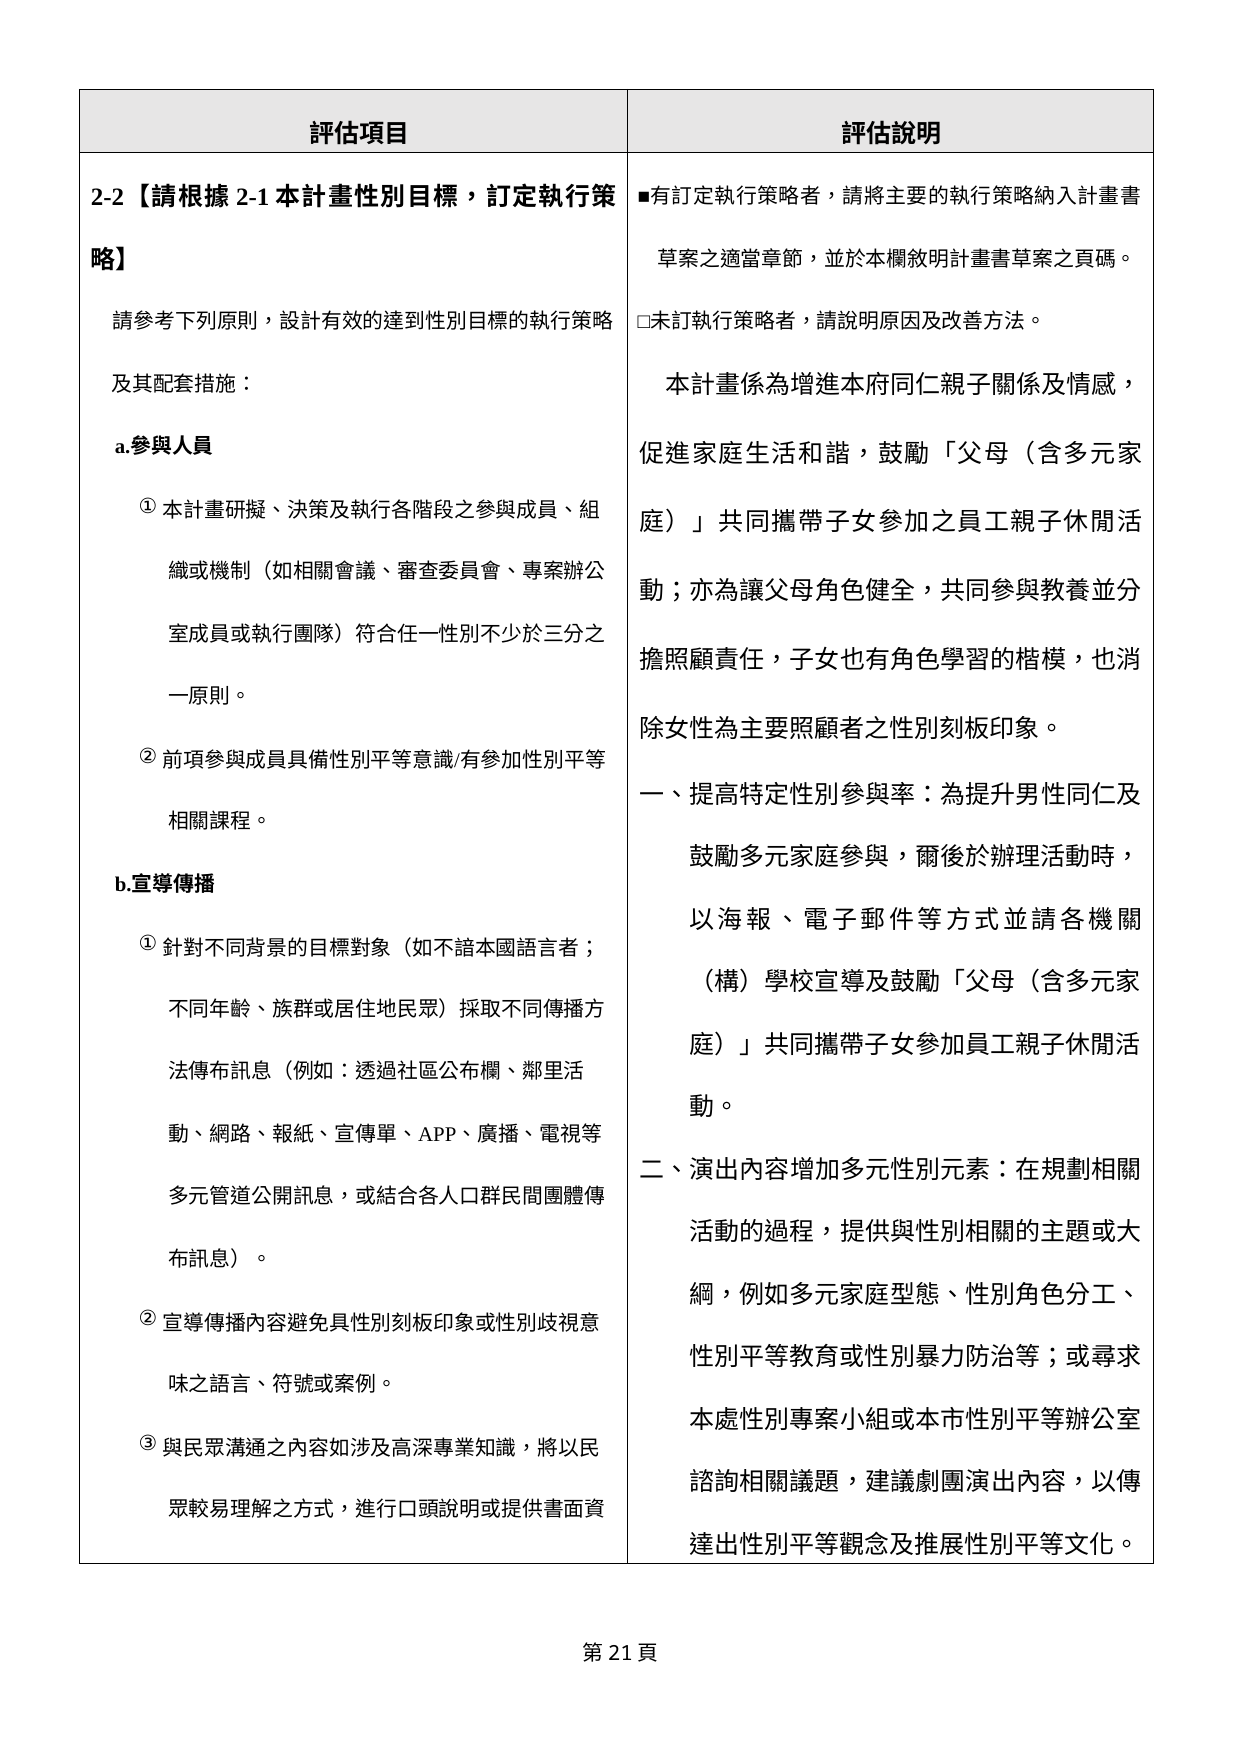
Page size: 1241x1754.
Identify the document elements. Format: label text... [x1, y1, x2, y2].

table_cell [1154, 152, 1161, 1563]
table_cell [1154, 89, 1161, 152]
table_cell ■有訂定執行策略者，請將主要的執行策略納入計畫書草案之適當章節，並於本欄敘明計畫書草案之頁碼。 □未訂執行策略者，請說明原因及改善方法。 本計畫係為增進本府同仁親子關係及情感，促進家庭生活和諧，鼓勵「父母（含多元家庭）」共同攜帶子女參加之員工親子休閒活動；亦為讓父母角色健全，共同參與教養並分擔照顧責任，子女也有角色學習的楷模，也消除女性為主要照顧者之性別刻板印象。 一、提高特定性別參與率：為提升男性同仁及鼓勵多元家庭參與，爾後於辦理活動時，以海報、電子郵件等方式並請各機關（構）學校宣導及鼓勵「父母（含多元家庭）」共同攜帶子女參加員工親子休閒活動。 二、演出內容增加多元性別元素：在規劃相關活動的過程，提供與性別相關的主題或大綱，例如多元家庭型態、性別角色分工、性別平等教育或性別暴力防治等；或尋求本處性別專案小組或本市性別平等辦公室諮詢相關議題，建議劇團演出內容，以傳達出性別平等觀念及推展性別平等文化。 [628, 153, 1153, 1563]
table_cell 2-2【請根據2-1本計畫性別目標，訂定執行策略】 請參考下列原則，設計有效的達到性別目標的執行策略及其配套措施： a.參與人員 ① 本計畫研擬、決策及執行各階段之參與成員、組織或機制（如相關會議、審查委員會、專案辦公室成員或執行團隊）符合任一性別不少於三分之一原則。 ② 前項參與成員具備性別平等意識/有參加性別平等相關課程。 b.宣導傳播 ① 針對不同背景的目標對象（如不諳本國語言者；不同年齡、族群或居住地民眾）採取不同傳播方法傳布訊息（例如：透過社區公布欄、鄰里活動、網路、報紙、宣傳單、APP、廣播、電視等多元管道公開訊息，或結合各人口群民間團體傳布訊息）。 ② 宣導傳播內容避免具性別刻板印象或性別歧視意味之語言、符號或案例。 ③ 與民眾溝通之內容如涉及高深專業知識，將以民眾較易理解之方式，進行口頭說明或提供書面資 [80, 153, 627, 1563]
table_cell 評估項目 [80, 90, 627, 152]
table_cell 評估說明 [628, 90, 1153, 152]
